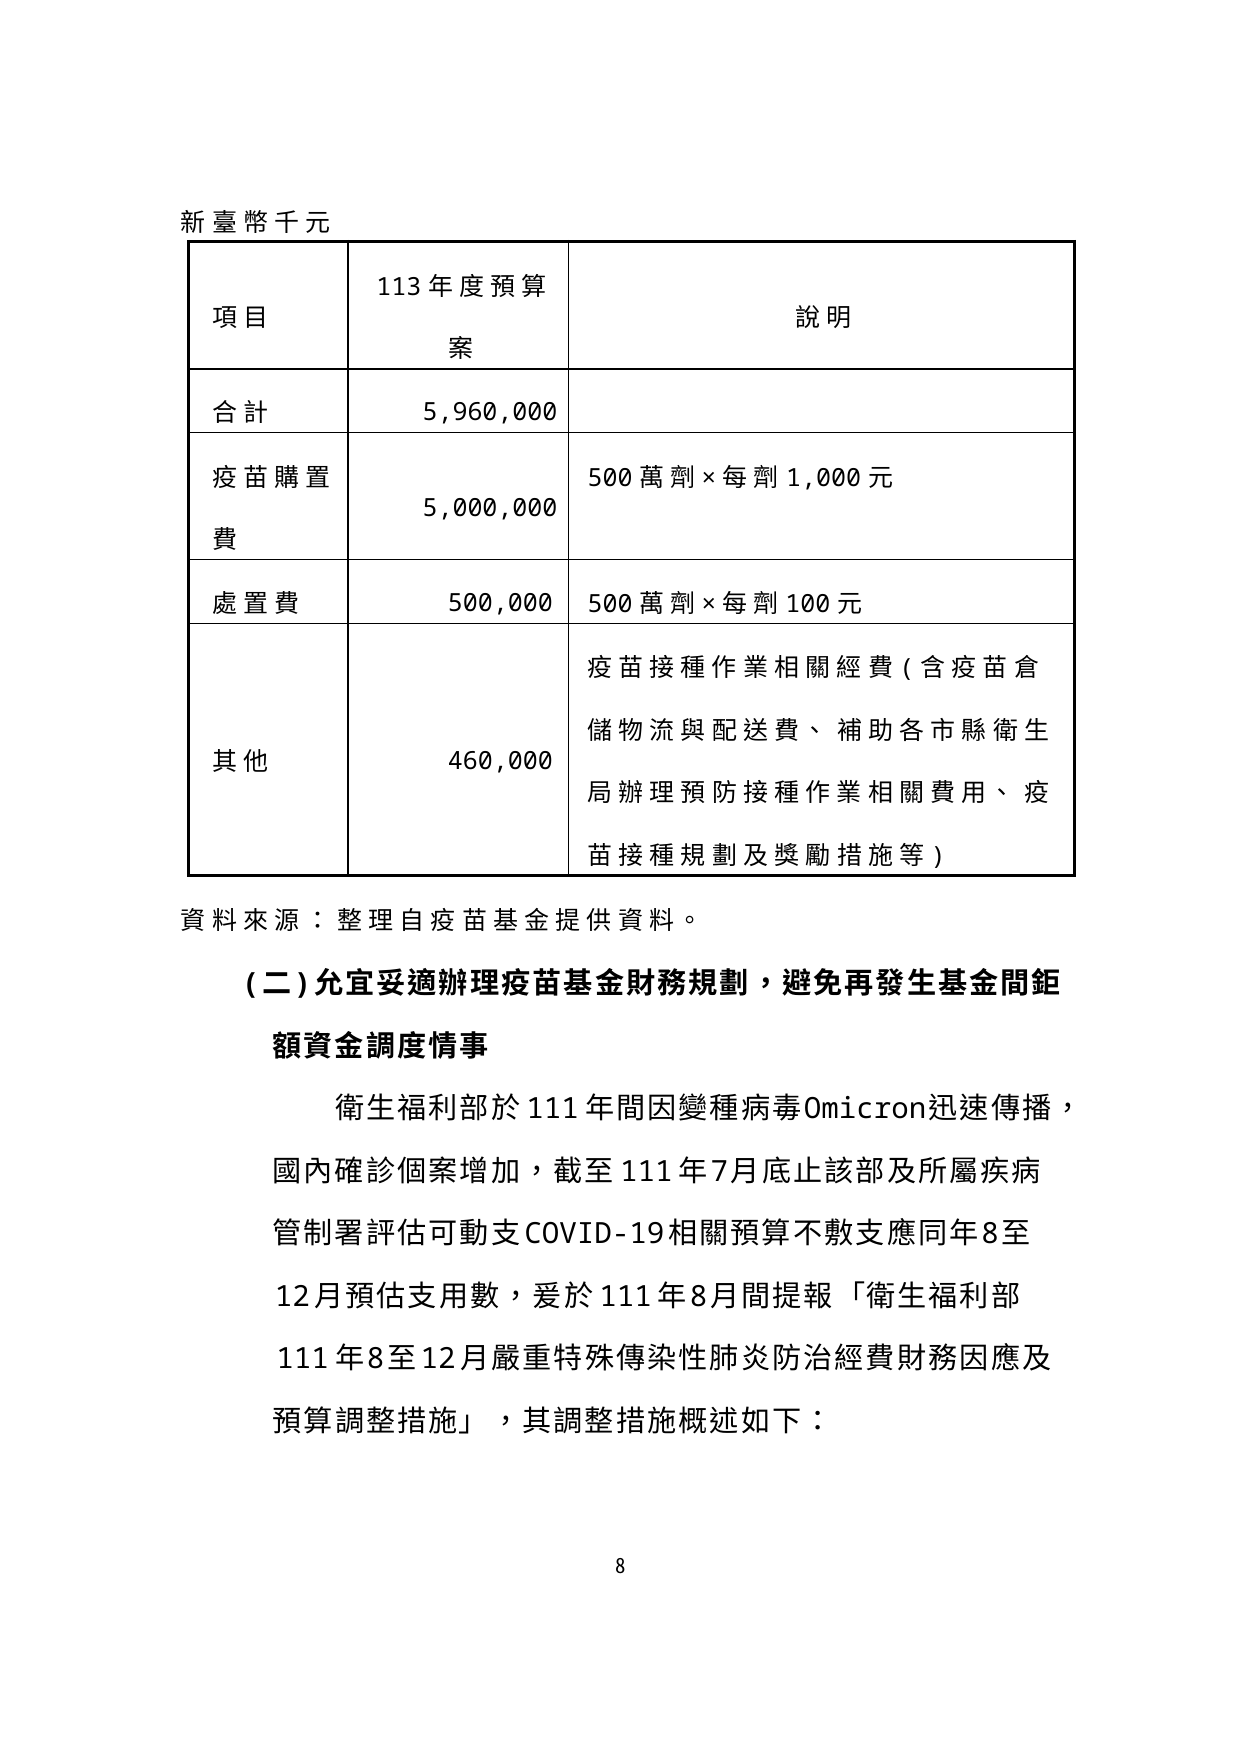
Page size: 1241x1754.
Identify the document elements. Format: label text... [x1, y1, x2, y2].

table_header 113年度預算案 [349, 243, 568, 368]
table_cell 疫苗購置費 [190, 433, 347, 558]
table_cell [569, 370, 1073, 432]
table_cell 500,000 [349, 560, 568, 622]
table_cell 500萬劑×每劑100元 [569, 560, 1073, 622]
table_cell 合計 [190, 370, 347, 432]
text 新臺幣千元 [177, 177, 1063, 240]
table_cell 其他 [190, 624, 347, 874]
table_cell 460,000 [349, 624, 568, 874]
table_header 項目 [190, 243, 347, 368]
table_header 說明 [569, 243, 1073, 368]
table_cell 5,960,000 [349, 370, 568, 432]
table_cell 處置費 [190, 560, 347, 622]
text 衛生福利部於111年間因變種病毒Omicron迅速傳播，國內確診個案增加，截至111年7月底止該部及所屬疾病管制署評估可動支COVID-19相關預算不敷支應同年8至12月預估支用數，爰於111年8月間提報「衛生福利部111年8至12月嚴重特殊傳染性肺炎防治經費財務因應及預算調整措施」，其調整措施概述如下： [266, 1065, 1063, 1440]
text 資料來源：整理自疫苗基金提供資料。 [177, 877, 1063, 940]
text (二)允宜妥適辦理疫苗基金財務規劃，避免再發生基金間鉅額資金調度情事 [236, 940, 1063, 1065]
table_cell 500萬劑×每劑1,000元 [569, 433, 1073, 558]
table_cell 5,000,000 [349, 433, 568, 558]
table_cell 疫苗接種作業相關經費(含疫苗倉儲物流與配送費、補助各市縣衛生局辦理預防接種作業相關費用、疫苗接種規劃及獎勵措施等) [569, 624, 1073, 874]
